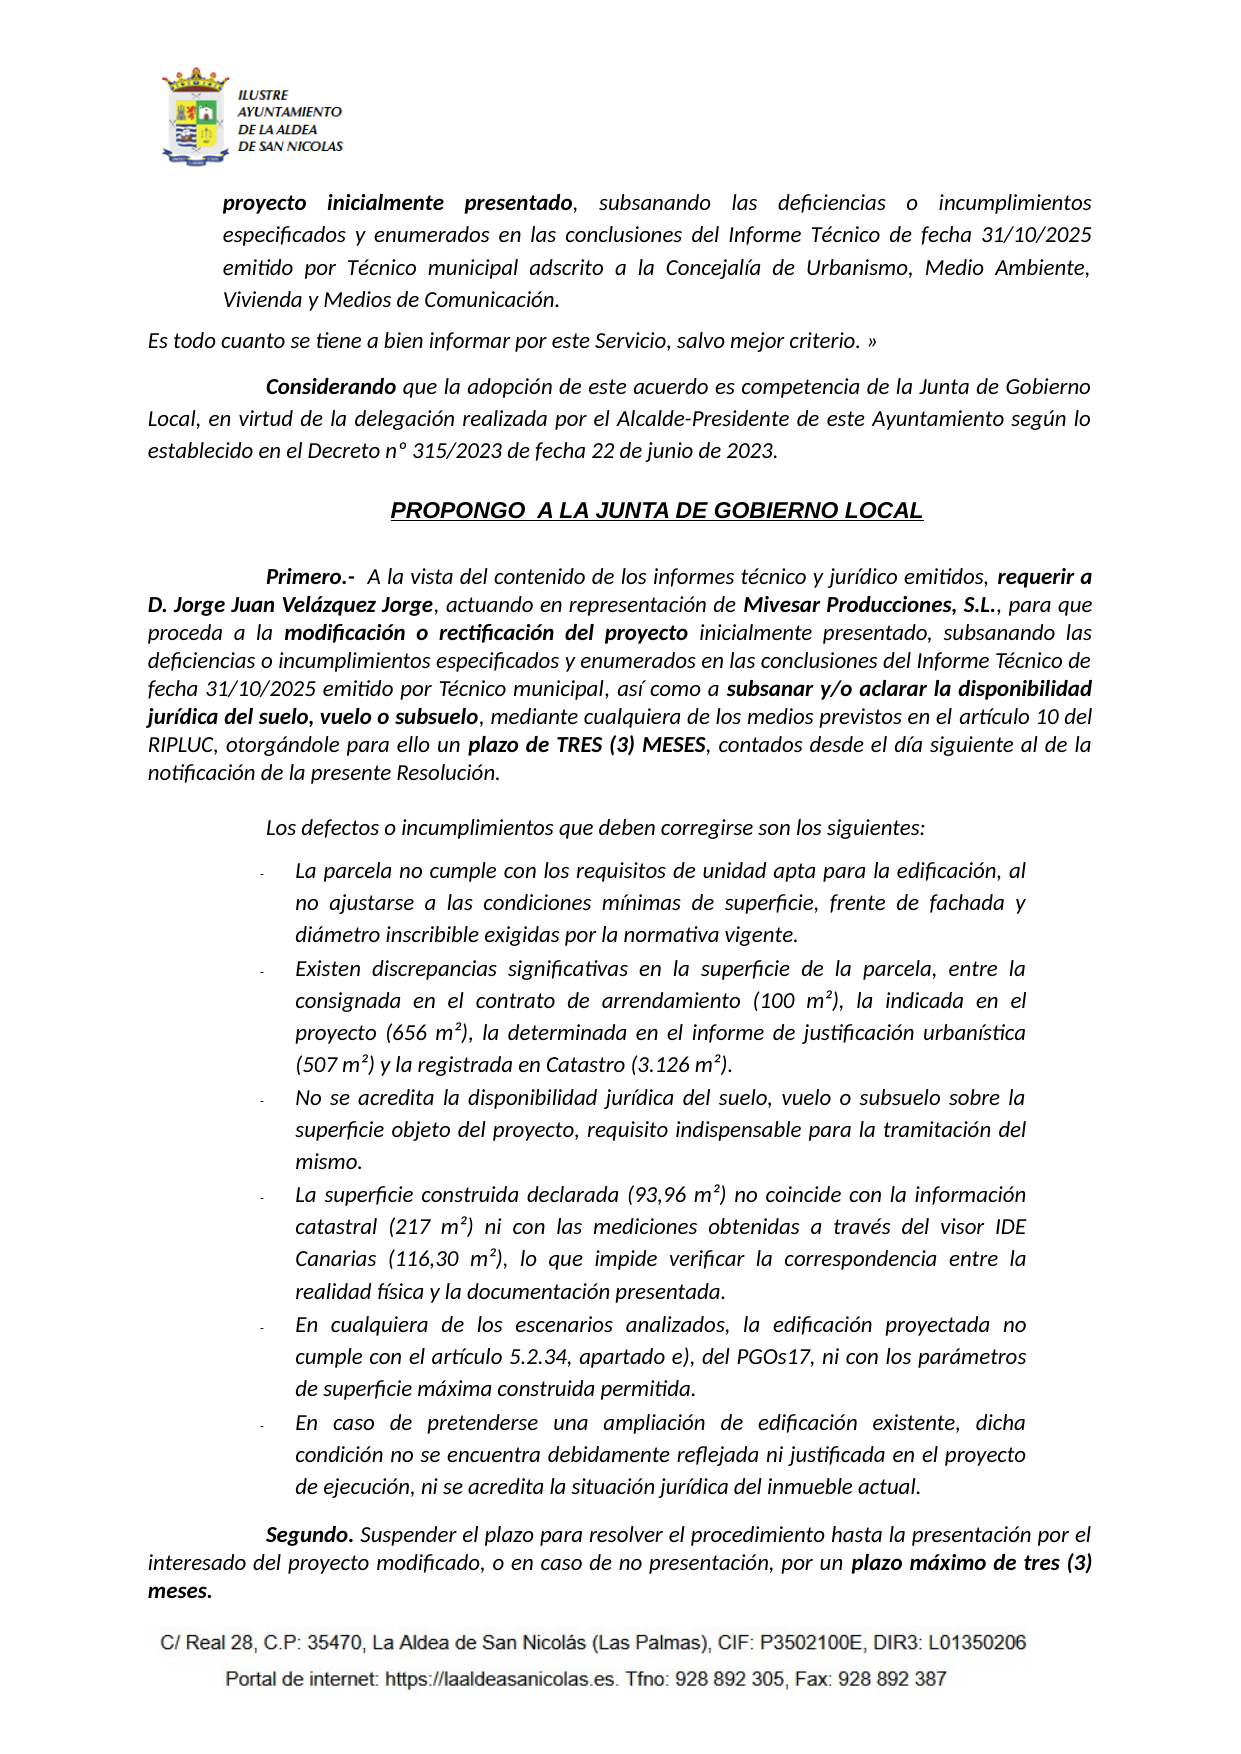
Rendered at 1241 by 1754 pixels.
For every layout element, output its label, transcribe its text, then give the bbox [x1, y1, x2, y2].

picture [148, 59, 359, 174]
text Los defectos o incumplimientos que deben corregirse son los siguientes: [148, 813, 1093, 841]
list En caso de pretenderse una ampliación de edificación existente, dicha condición no se encuentra debidamente reflejada ni justificada en el proyecto de ejecución, ni se acredita la situación jurídica del inmueble actual. [260, 1408, 1028, 1500]
list No se acredita la disponibilidad jurídica del suelo, vuelo o subsuelo sobre la superficie objeto del proyecto, requisito indispensable para la tramitación del mismo. [260, 1083, 1028, 1175]
text PROPONGO A LA JUNTA DE GOBIERNO LOCAL [148, 497, 1093, 523]
text Segundo. Suspender el plazo para resolver el procedimiento hasta la presentación por el interesado del proyecto modificado, o en caso de no presentación, por un plazo máximo de tres (3) meses. [148, 1521, 1093, 1604]
picture [148, 1626, 1033, 1695]
text Considerando que la adopción de este acuerdo es competencia de la Junta de Gobierno Local, en virtud de la delegación realizada por el Alcalde-Presidente de este Ayuntamiento según lo establecido en el Decreto nº 315/2023 de fecha 22 de junio de 2023. [148, 372, 1093, 464]
list proyecto inicialmente presentado, subsanando las deficiencias o incumplimientos especificados y enumerados en las conclusiones del Informe Técnico de fecha 31/10/2025 emitido por Técnico municipal adscrito a la Concejalía de Urbanismo, Medio Ambiente, Vivienda y Medios de Comunicación. [185, 188, 1093, 313]
list La superficie construida declarada (93,96 m²) no coincide con la información catastral (217 m²) ni con las mediciones obtenidas a través del visor IDE Canarias (116,30 m²), lo que impide verificar la correspondencia entre la realidad física y la documentación presentada. [260, 1180, 1028, 1305]
list La parcela no cumple con los requisitos de unidad apta para la edificación, al no ajustarse a las condiciones mínimas de superficie, frente de fachada y diámetro inscribible exigidas por la normativa vigente. [260, 856, 1028, 948]
list En cualquiera de los escenarios analizados, la edificación proyectada no cumple con el artículo 5.2.34, apartado e), del PGOs17, ni con los parámetros de superficie máxima construida permitida. [260, 1310, 1028, 1403]
list Existen discrepancias significativas en la superficie de la parcela, entre la consignada en el contrato de arrendamiento (100 m²), la indicada en el proyecto (656 m²), la determinada en el informe de justificación urbanística (507 m²) y la registrada en Catastro (3.126 m²). [260, 954, 1028, 1078]
text Es todo cuanto se tiene a bien informar por este Servicio, salvo mejor criterio. » [148, 326, 1093, 354]
text Primero.- A la vista del contenido de los informes técnico y jurídico emitidos, requerir a D. Jorge Juan Velázquez Jorge, actuando en representación de Mivesar Producciones, S.L., para que proceda a la modificación o rectificación del proyecto inicialmente presentado, subsanando las deficiencias o incumplimientos especificados y enumerados en las conclusiones del Informe Técnico de fecha 31/10/2025 emitido por Técnico municipal, así como a subsanar y/o aclarar la disponibilidad jurídica del suelo, vuelo o subsuelo, mediante cualquiera de los medios previstos en el artículo 10 del RIPLUC, otorgándole para ello un plazo de TRES (3) MESES, contados desde el día siguiente al de la notificación de la presente Resolución. [148, 562, 1093, 786]
